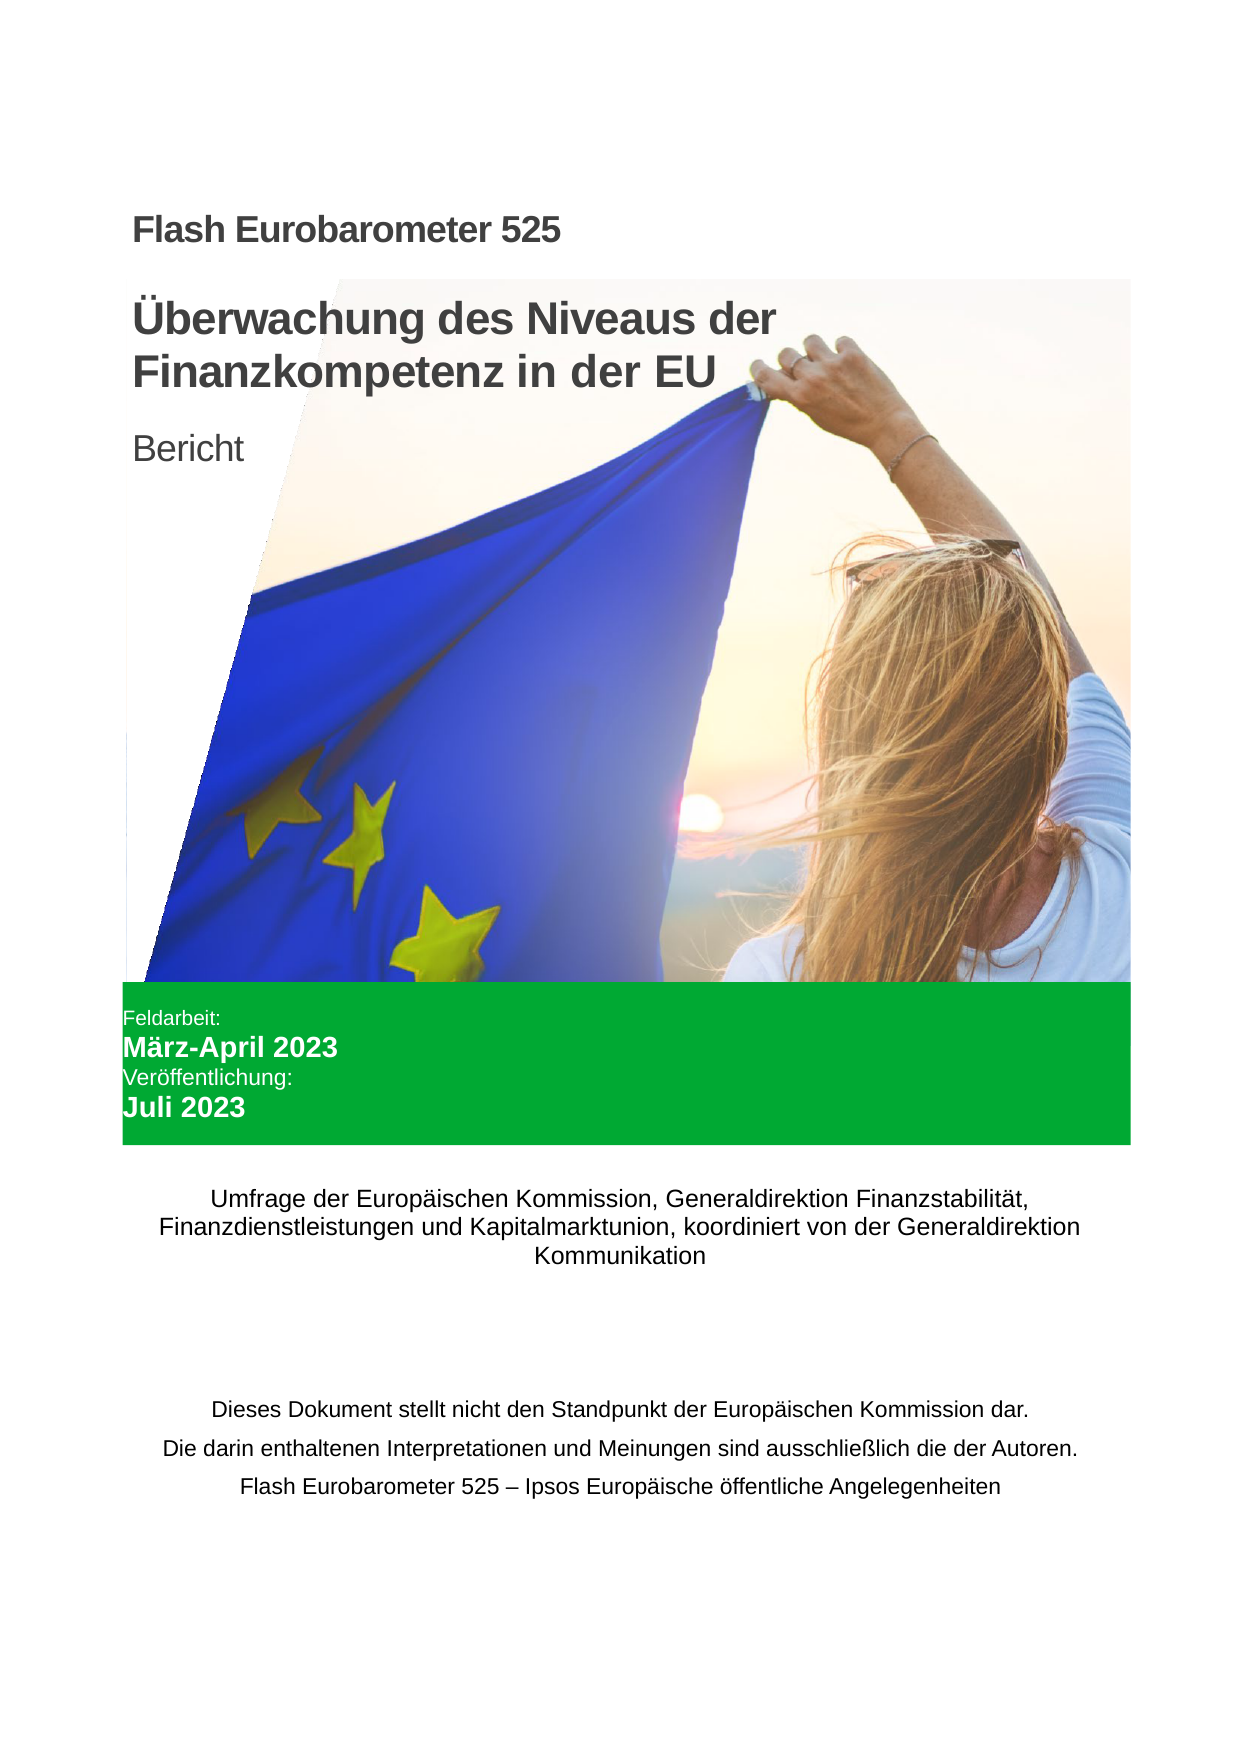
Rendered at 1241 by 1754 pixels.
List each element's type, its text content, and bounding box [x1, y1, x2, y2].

text Dieses Dokument stellt nicht den Standpunkt der Europäischen Kommission dar. [118, 1396, 1122, 1423]
text Umfrage der Europäischen Kommission, Generaldirektion Finanzstabilität, Finanzdienstleistungen und Kapitalmarktunion, koordiniert von der Generaldirektion Kommunikation [118, 1183, 1122, 1270]
picture [126, 279, 1131, 982]
text Die darin enthaltenen Interpretationen und Meinungen sind ausschließlich die der Autoren. [118, 1434, 1122, 1461]
text Flash Eurobarometer 525 – Ipsos Europäische öffentliche Angelegenheiten [118, 1473, 1122, 1499]
